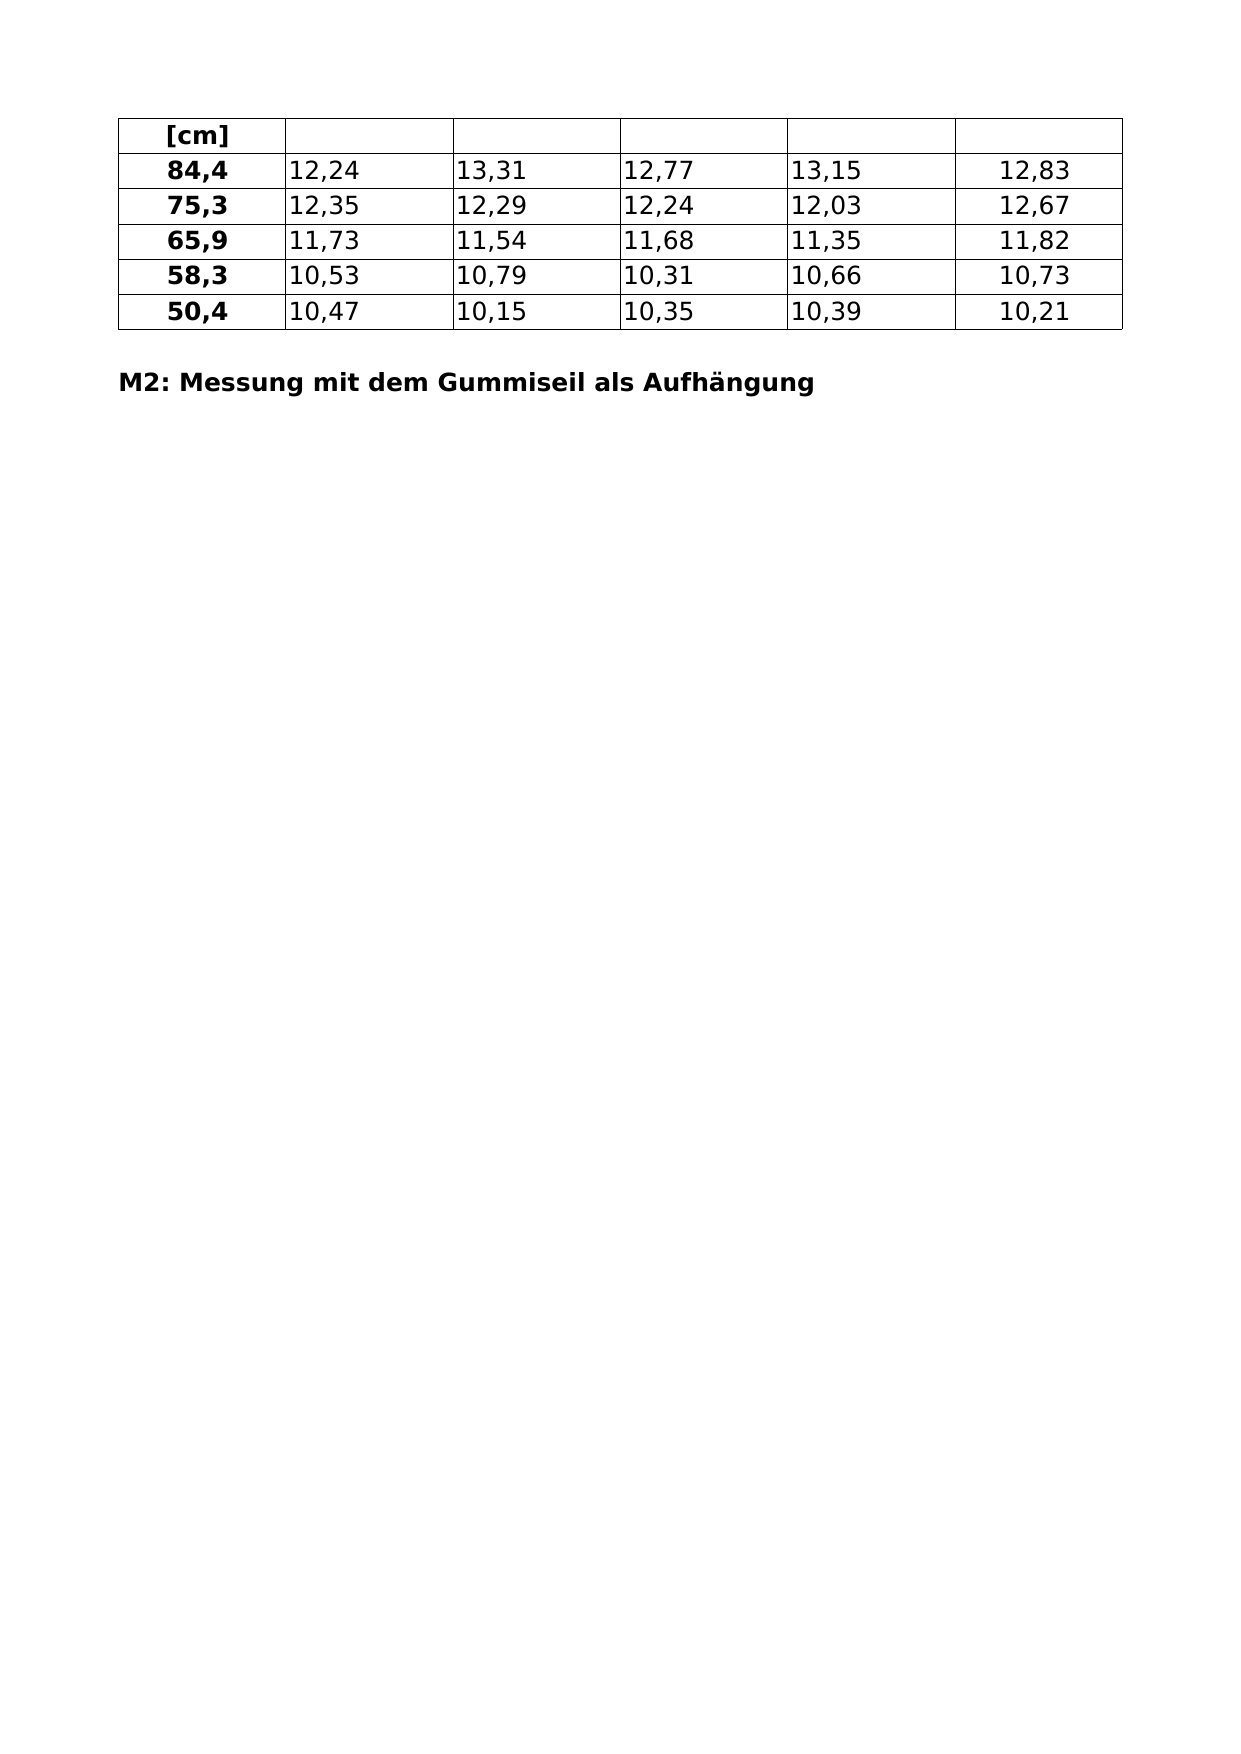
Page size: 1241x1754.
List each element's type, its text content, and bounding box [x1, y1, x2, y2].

table_cell 11,35 [788, 225, 955, 258]
table_cell 10,73 [956, 260, 1122, 294]
table_cell 11,73 [286, 225, 453, 258]
table_cell 10,47 [286, 295, 453, 329]
table_cell 10,66 [788, 260, 955, 294]
table_cell 75,3 [119, 189, 285, 223]
table_cell 12,29 [454, 189, 620, 223]
table_cell 11,68 [621, 225, 787, 258]
table_header [286, 119, 453, 153]
table_cell 12,24 [286, 154, 453, 188]
table_cell 84,4 [119, 154, 285, 188]
table_cell 58,3 [119, 260, 285, 294]
table_cell 10,53 [286, 260, 453, 294]
table_header [788, 119, 955, 153]
table_cell 12,24 [621, 189, 787, 223]
table_cell 12,77 [621, 154, 787, 188]
table_cell 13,15 [788, 154, 955, 188]
table_header [454, 119, 620, 153]
table_cell 10,21 [956, 295, 1122, 329]
table_cell 11,54 [454, 225, 620, 258]
table_cell 10,79 [454, 260, 620, 294]
table_header [cm] [119, 119, 285, 153]
table_cell 10,31 [621, 260, 787, 294]
table_header [621, 119, 787, 153]
subtitle M2: Messung mit dem Gummiseil als Aufhängung [118, 369, 1122, 398]
table_cell 10,35 [621, 295, 787, 329]
table_cell 12,67 [956, 189, 1122, 223]
table_header [956, 119, 1122, 153]
table_cell 12,03 [788, 189, 955, 223]
table_cell 50,4 [119, 295, 285, 329]
table_cell 10,15 [454, 295, 620, 329]
table_cell 11,82 [956, 225, 1122, 258]
table_cell 12,35 [286, 189, 453, 223]
table_cell 10,39 [788, 295, 955, 329]
table_cell 12,83 [956, 154, 1122, 188]
table_cell 65,9 [119, 225, 285, 258]
table_cell 13,31 [454, 154, 620, 188]
